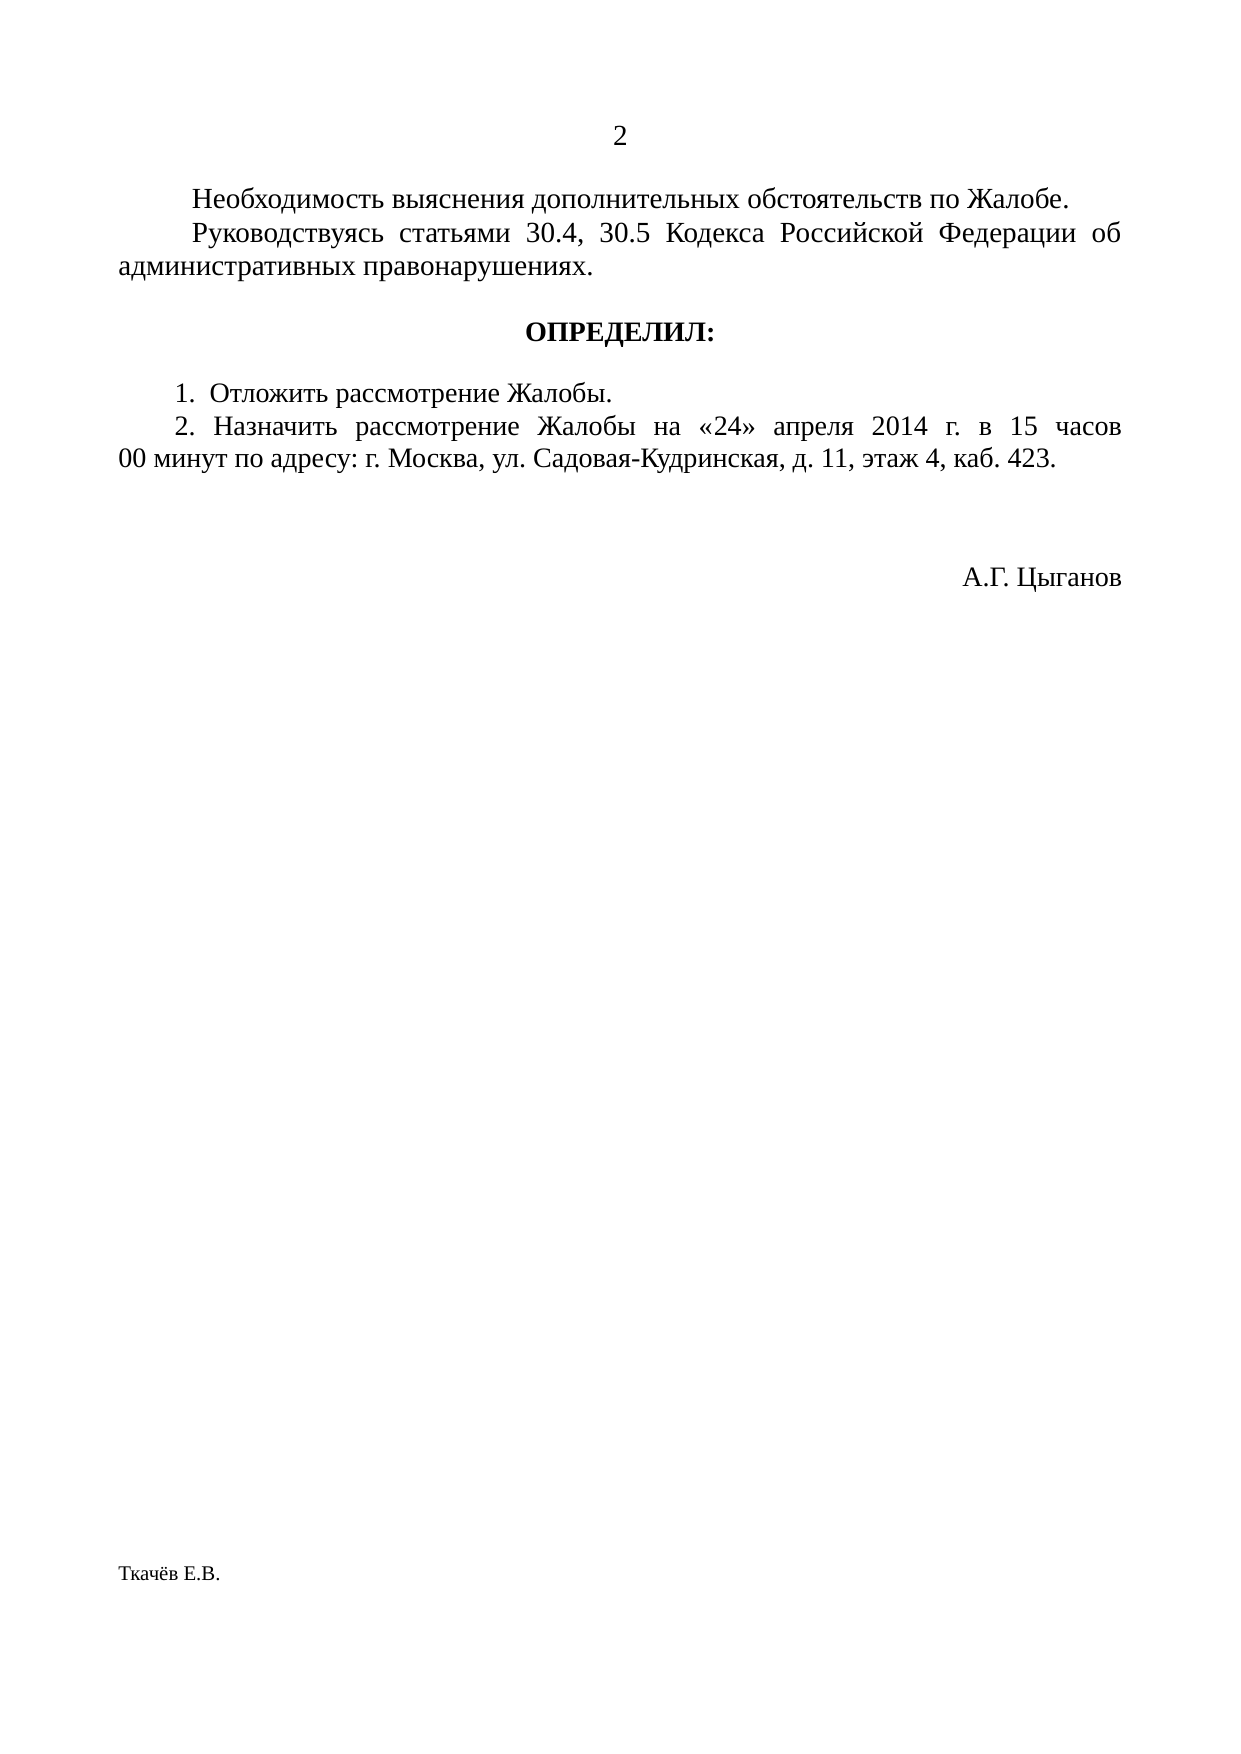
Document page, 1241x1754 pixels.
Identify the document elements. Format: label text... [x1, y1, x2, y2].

text А.Г. Цыганов [118, 560, 1122, 592]
text ОПРЕДЕЛИЛ: [118, 315, 1122, 348]
text 1. Отложить рассмотрение Жалобы. [118, 376, 1122, 409]
text Необходимость выяснения дополнительных обстоятельств по Жалобе. [118, 181, 1122, 215]
text Ткачёв Е.В. [118, 1560, 1122, 1584]
text 2. Назначить рассмотрение Жалобы на «24» апреля 2014 г. в 15 часов 00 минут по адресу: г. Москва, ул. Садовая-Кудринская, д. 11, этаж 4, каб. 423. [118, 409, 1122, 474]
text Руководствуясь статьями 30.4, 30.5 Кодекса Российской Федерации об административных правонарушениях. [118, 215, 1122, 282]
